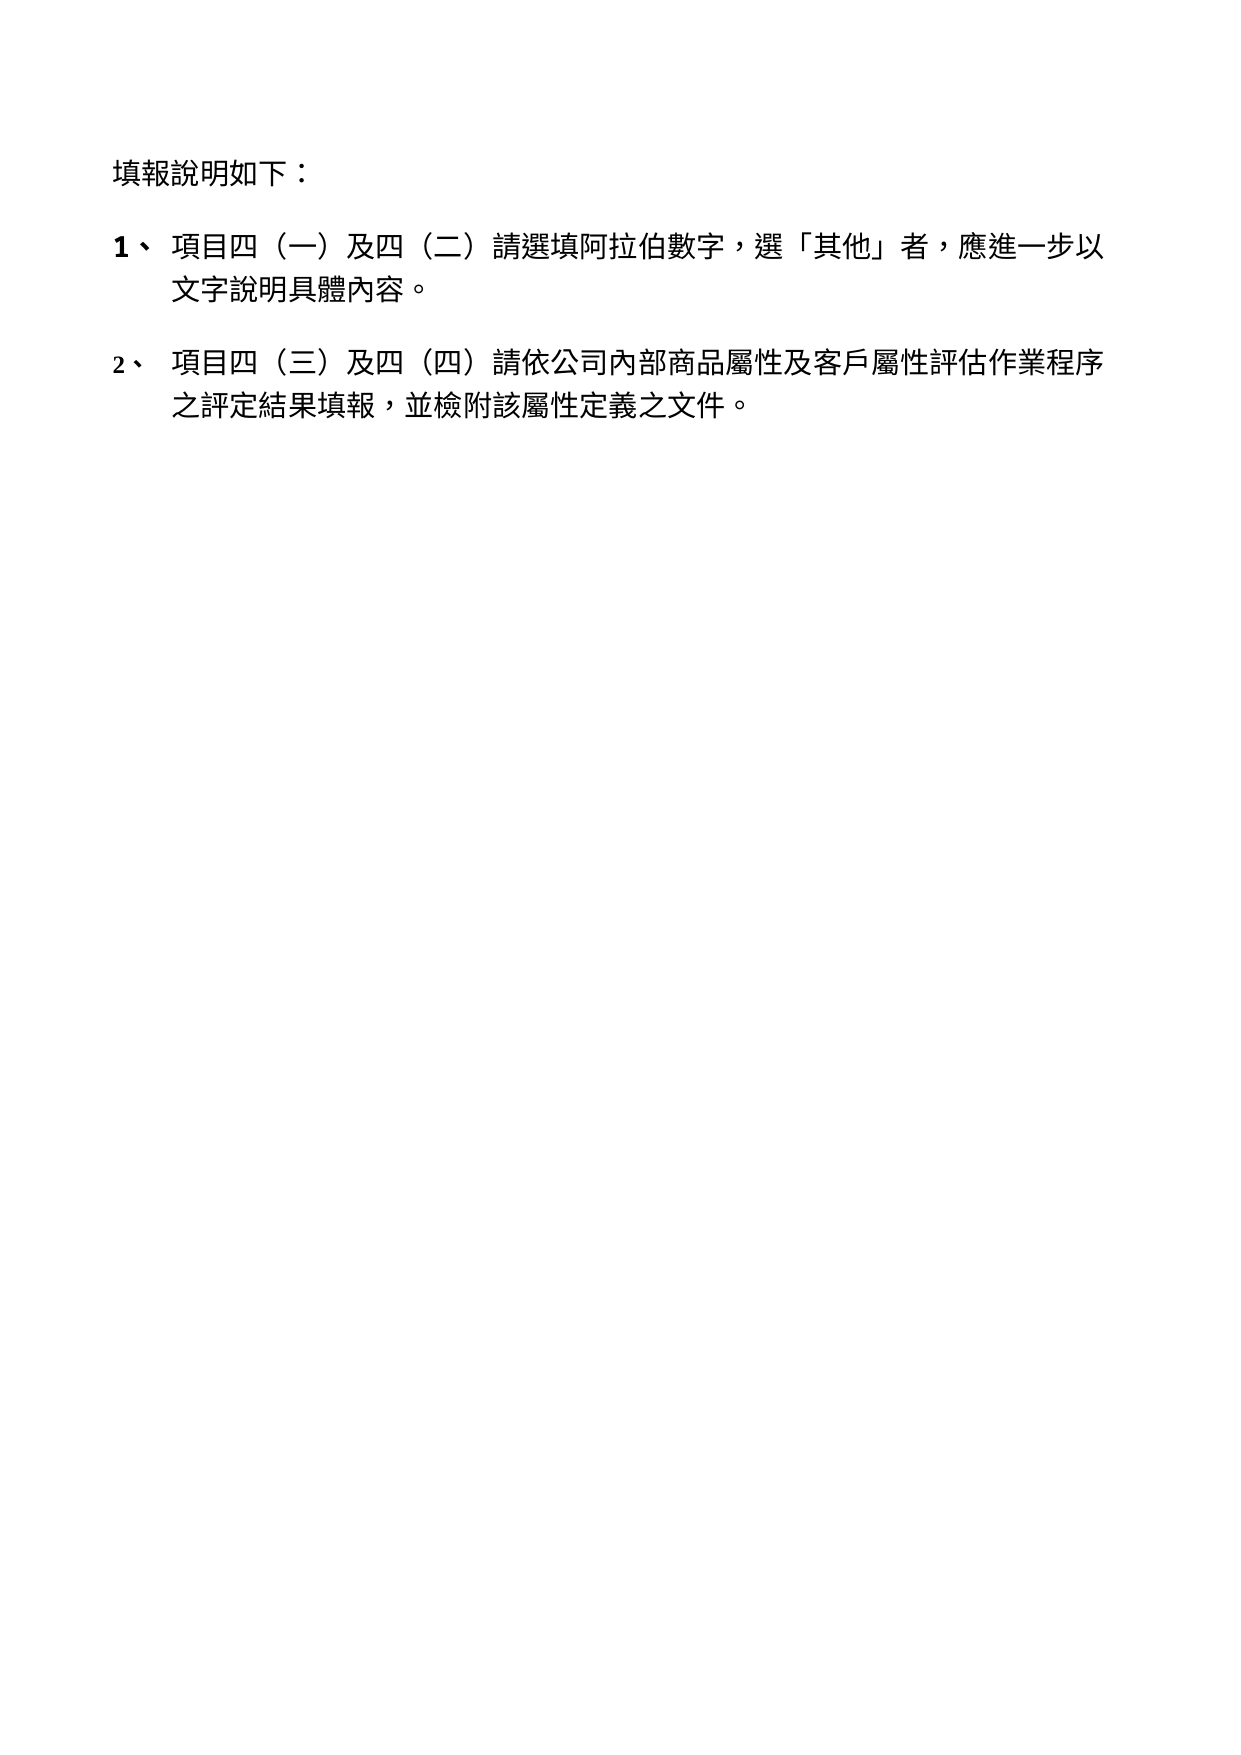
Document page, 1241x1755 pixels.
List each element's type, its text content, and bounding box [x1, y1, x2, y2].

list 項目四（一）及四（二）請選填阿拉伯數字，選「其他」者，應進一步以文字說明具體內容。 [112, 224, 1128, 308]
text 填報說明如下： [112, 150, 1128, 193]
list 項目四（三）及四（四）請依公司內部商品屬性及客戶屬性評估作業程序之評定結果填報，並檢附該屬性定義之文件。 [112, 340, 1128, 424]
